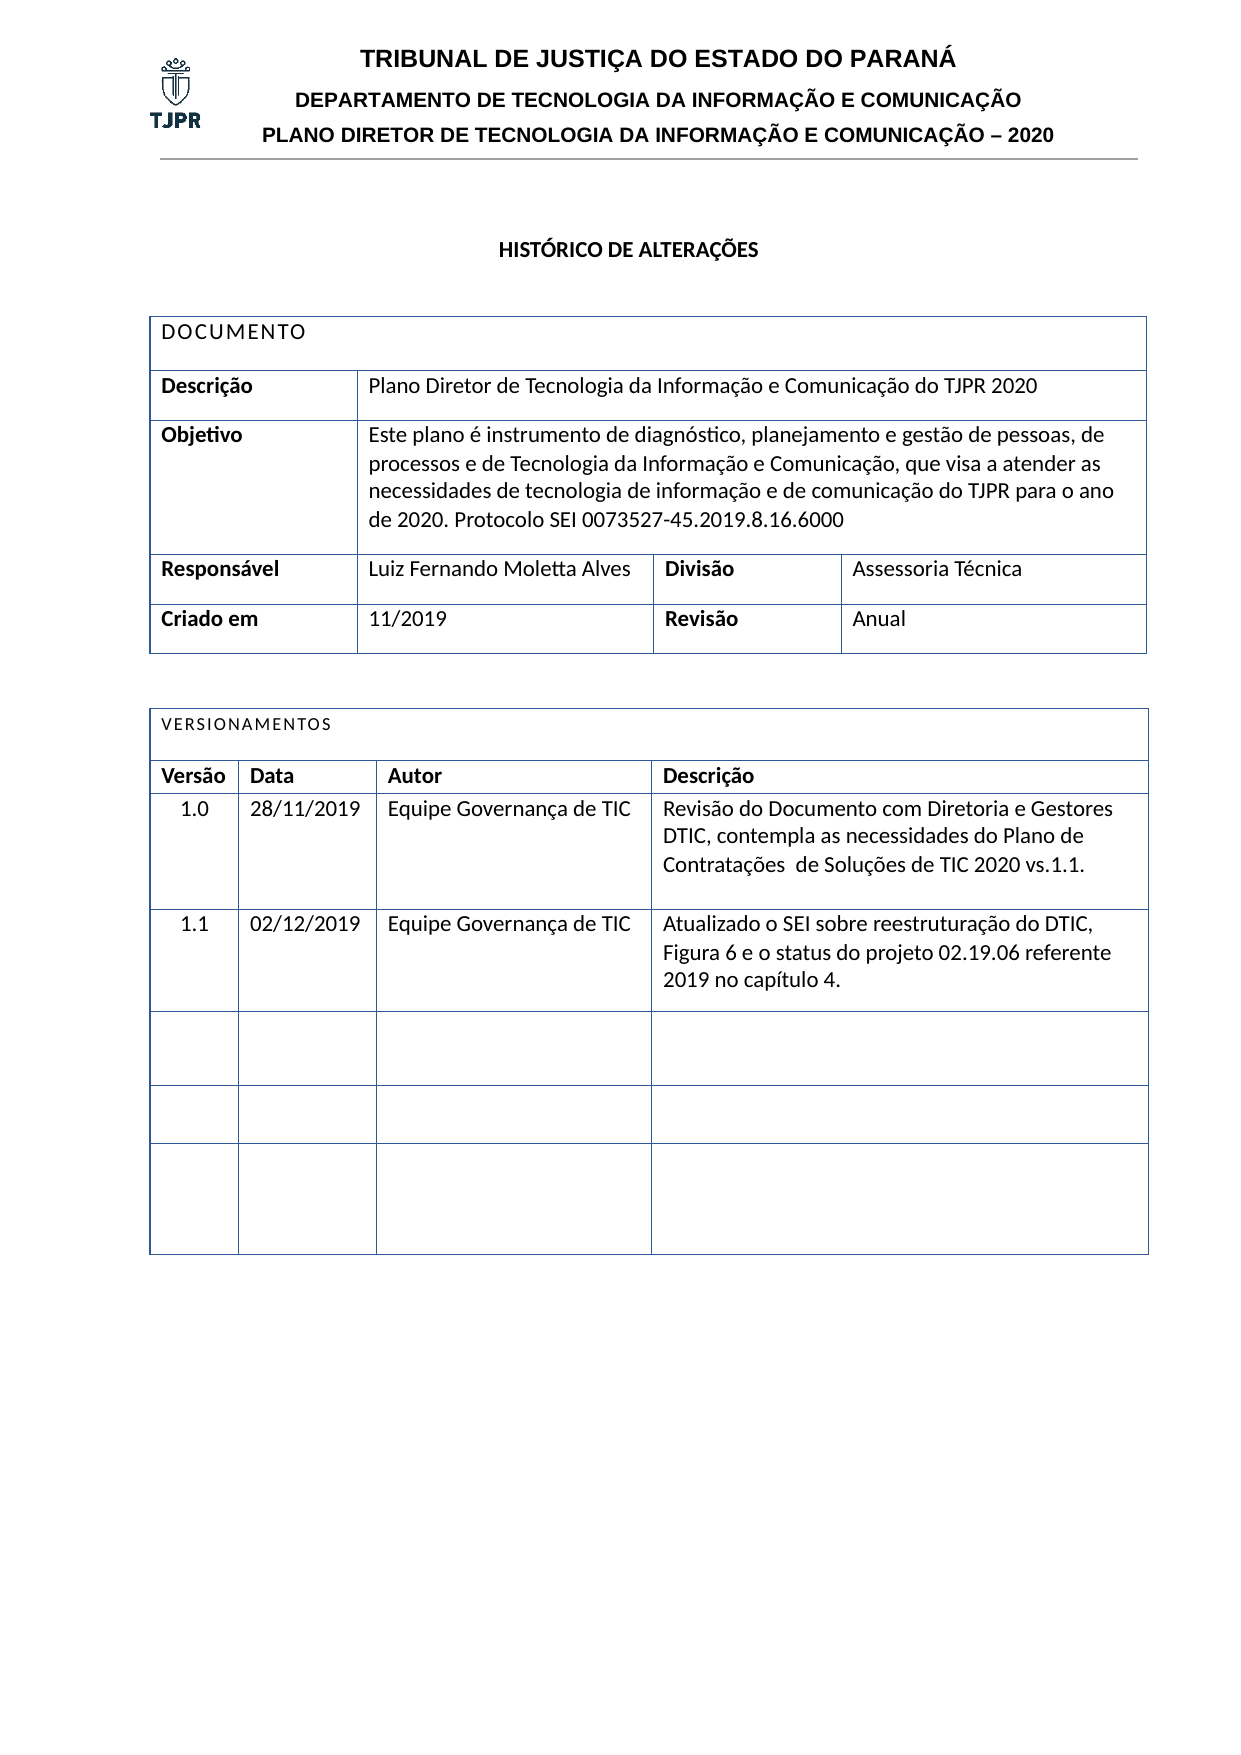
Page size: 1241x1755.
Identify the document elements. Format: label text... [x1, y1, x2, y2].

table_cell [239, 1144, 376, 1254]
table_cell [377, 1086, 651, 1143]
table_cell [652, 1086, 1148, 1143]
text Histórico de AlterAções [150, 235, 1107, 263]
table_cell [151, 1012, 238, 1085]
table_cell [239, 1086, 376, 1143]
table_cell Revisão [654, 605, 841, 653]
table_cell Revisão do Documento com Diretoria e Gestores DTIC, contempla as necessidades do Plano de Contratações de Soluções de TIC 2020 vs.1.1. [652, 794, 1148, 908]
table_cell Data [239, 761, 376, 793]
table_cell Autor [377, 761, 651, 793]
table_cell Descrição [652, 761, 1148, 793]
table_cell Este plano é instrumento de diagnóstico, planejamento e gestão de pessoas, de processos e de Tecnologia da Informação e Comunicação, que visa a atender as necessidades de tecnologia de informação e de comunicação do TJPR para o ano de 2020. Protocolo SEI 0073527-45.2019.8.16.6000 [358, 421, 1146, 553]
table_cell [239, 1012, 376, 1085]
table_cell [652, 1144, 1148, 1254]
table_cell [151, 1144, 238, 1254]
table_cell 1.0 [151, 794, 238, 908]
table_cell Equipe Governança de TIC [377, 794, 651, 908]
table_cell Responsável [151, 555, 357, 603]
table_header DOCUMENTO [151, 317, 1146, 370]
table_header versionamentos [151, 709, 1148, 760]
table_cell [377, 1144, 651, 1254]
table_cell 1.1 [151, 910, 238, 1011]
table_cell Luiz Fernando Moletta Alves [358, 555, 653, 603]
table_cell Versão [151, 761, 238, 793]
table_cell [377, 1012, 651, 1085]
table_cell Equipe Governança de TIC [377, 910, 651, 1011]
table_cell Plano Diretor de Tecnologia da Informação e Comunicação do TJPR 2020 [358, 371, 1146, 419]
table_cell [652, 1012, 1148, 1085]
table_cell [151, 1086, 238, 1143]
table_cell Objetivo [151, 421, 357, 553]
table_cell 02/12/2019 [239, 910, 376, 1011]
table_cell Divisão [654, 555, 841, 603]
table_cell Criado em [151, 605, 357, 653]
table_cell 28/11/2019 [239, 794, 376, 908]
table_cell Descrição [151, 371, 357, 419]
table_cell 11/2019 [358, 605, 653, 653]
table_cell Assessoria Técnica [842, 555, 1146, 603]
table_cell Anual [842, 605, 1146, 653]
table_cell Atualizado o SEI sobre reestruturação do DTIC, Figura 6 e o status do projeto 02.19.06 referente 2019 no capítulo 4. [652, 910, 1148, 1011]
